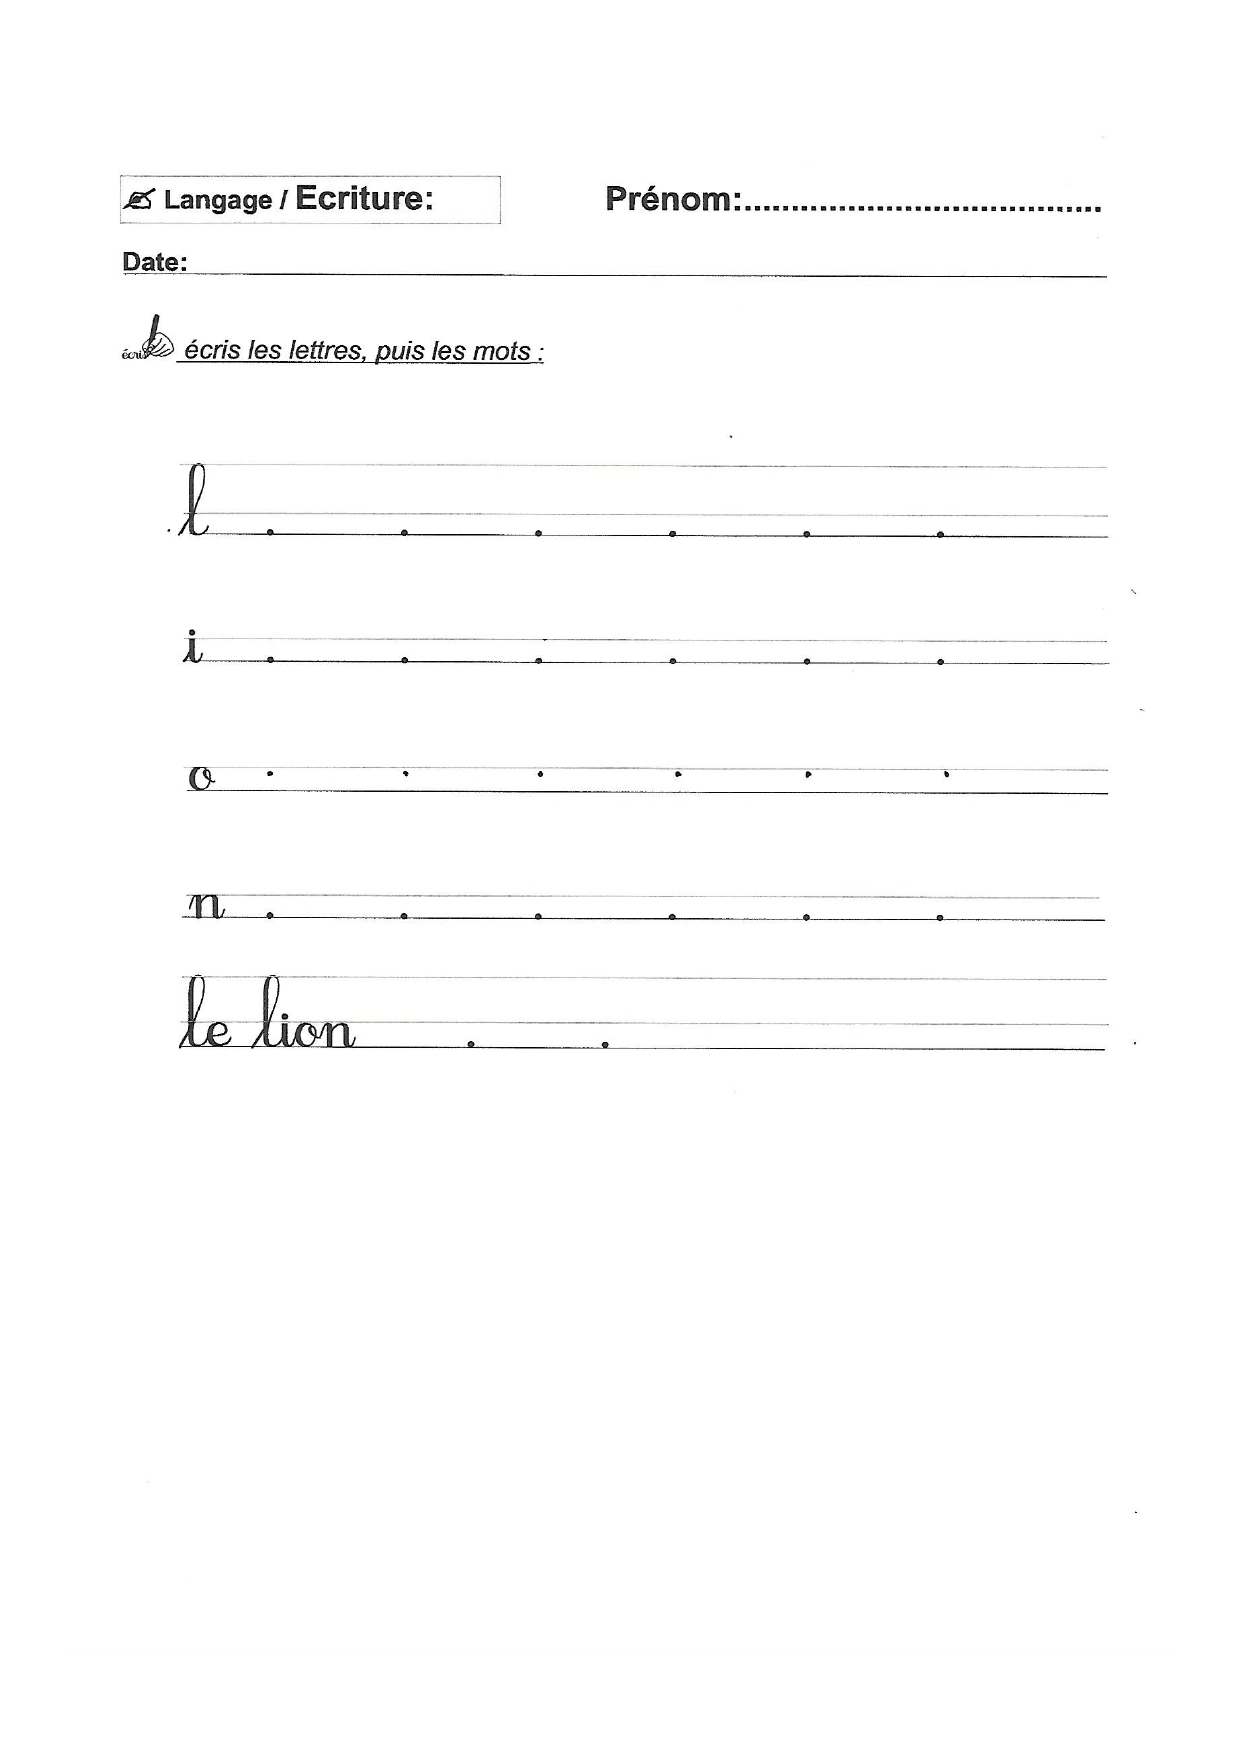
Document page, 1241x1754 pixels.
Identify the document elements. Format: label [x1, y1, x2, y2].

picture [65, 118, 1175, 1656]
